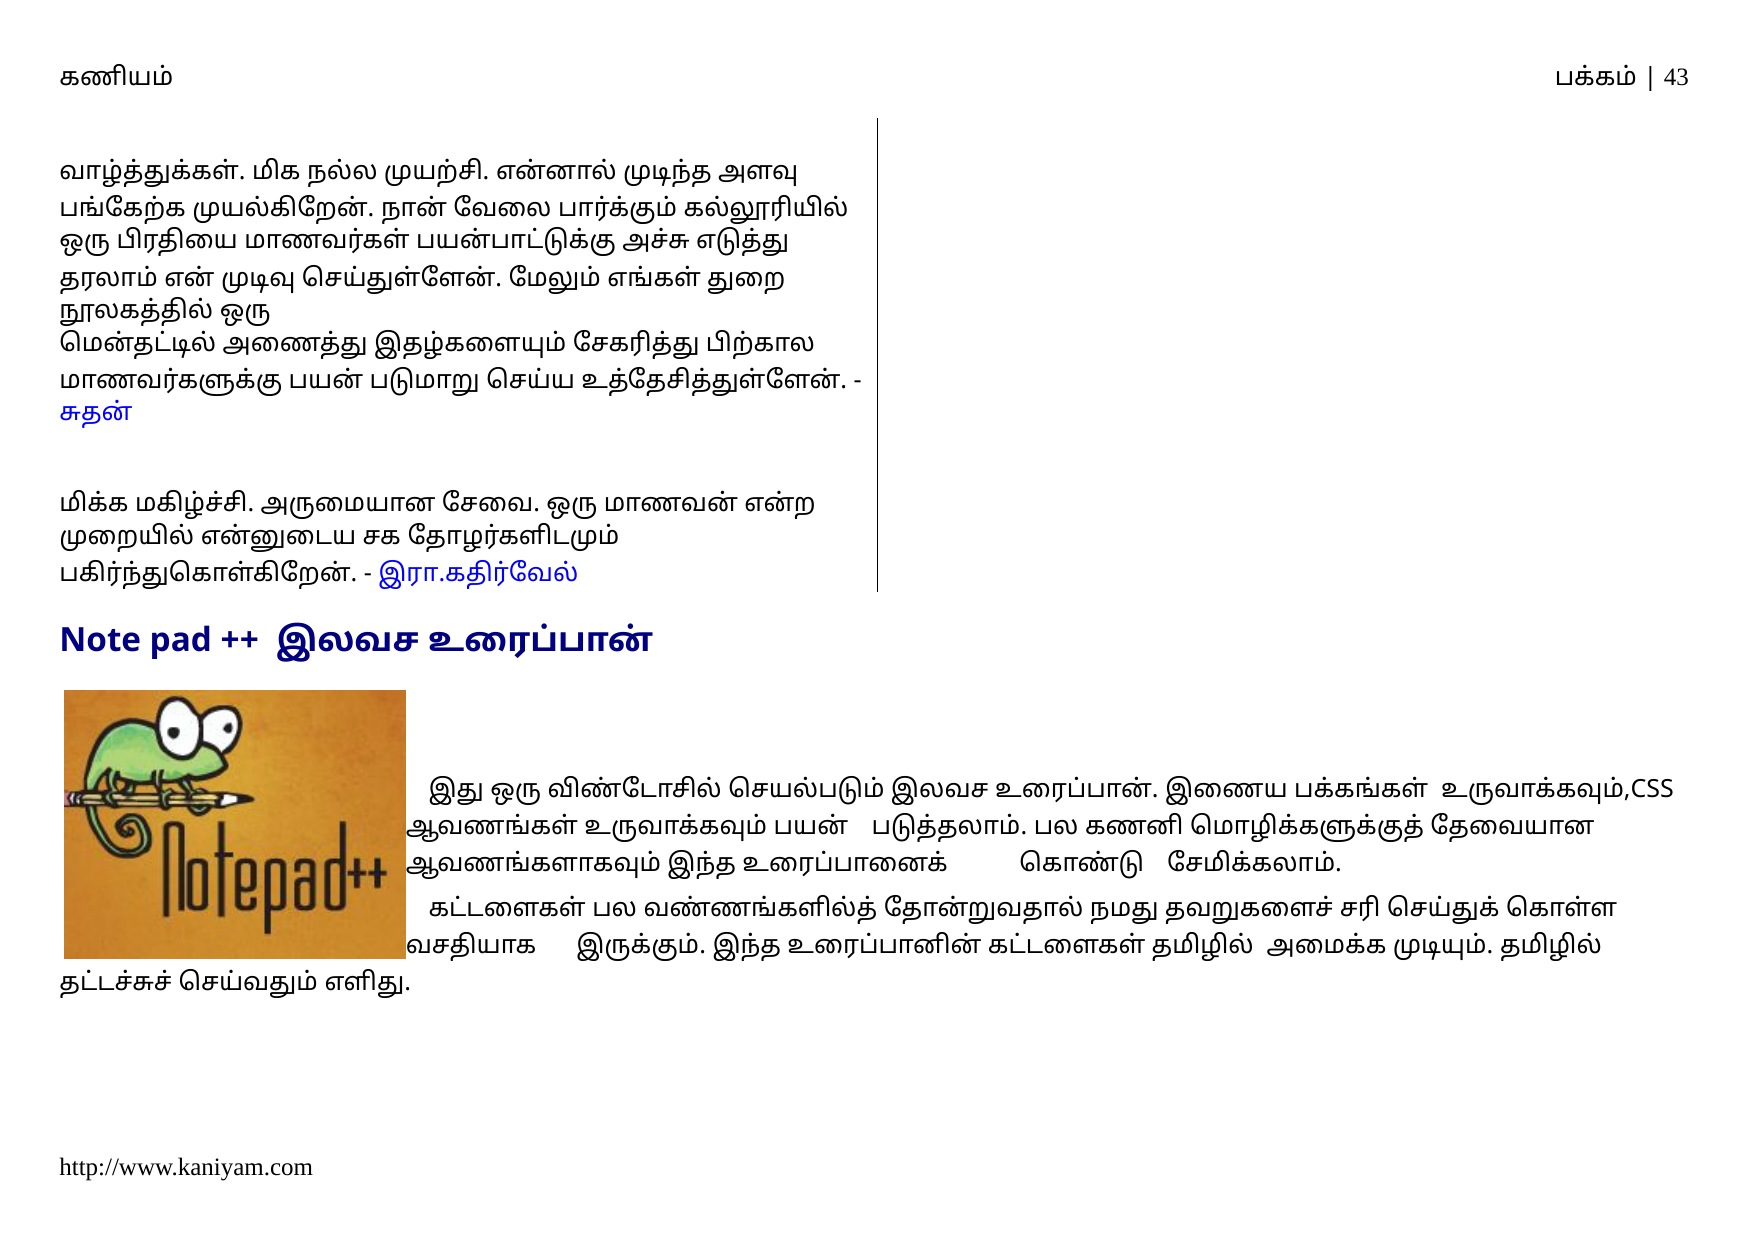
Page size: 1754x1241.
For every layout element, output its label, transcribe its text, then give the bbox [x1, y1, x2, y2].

subtitle வாழ்த்துக்கள். மிக நல்ல முயற்சி. என்னால் முடிந்த அளவு பங்கேற்க முயல்கிறேன். நான் வேலை பார்க்கும் கல்லூரியில் ஒரு பிரதியை மாணவர்கள் பயன்பாட்டுக்கு அச்சு எடுத்து தரலாம் என் முடிவு செய்துள்ளேன். மேலும் எங்கள் துறை நூலகத்தில் ஒரு மென்தட்டில் அணைத்து இதழ்களையும் சேகரித்து பிற்கால மாணவர்களுக்கு பயன் படுமாறு செய்ய உத்தேசித்துள்ளேன். - சுதன் [59, 153, 862, 431]
text கட்டளைகள் பல வண்ணங்களில்த் தோன்றுவதால் நமது தவறுகளைச் சரி செய்துக் கொள்ள வசதியாக இருக்கும். இந்த உரைப்பானின் கட்டளைகள் தமிழில் அமைக்க முடியும். தமிழில் தட்டச்சுச் செய்வதும் எளிது. [59, 894, 1695, 1001]
text இது ஒரு விண்டோசில் செயல்படும் இலவச உரைப்பான். இணைய பக்கங்கள் உருவாக்கவும்,CSS ஆவணங்கள் உருவாக்கவும் பயன் படுத்தலாம். பல கணனி மொழிக்களுக்குத் தேவையான ஆவணங்களாகவும் இந்த உரைப்பானைக் கொண்டு சேமிக்கலாம். [406, 771, 1695, 882]
subtitle Note pad ++ இலவச உரைப்பான் [59, 616, 1695, 665]
subtitle மிக்க மகிழ்ச்சி. அருமையான சேவை. ஒரு மாணவன் என்ற முறையில் என்னுடைய சக தோழர்களிடமும் பகிர்ந்துகொள்கிறேன். - இரா.கதிர்வேல் [59, 485, 862, 591]
picture [64, 690, 406, 959]
